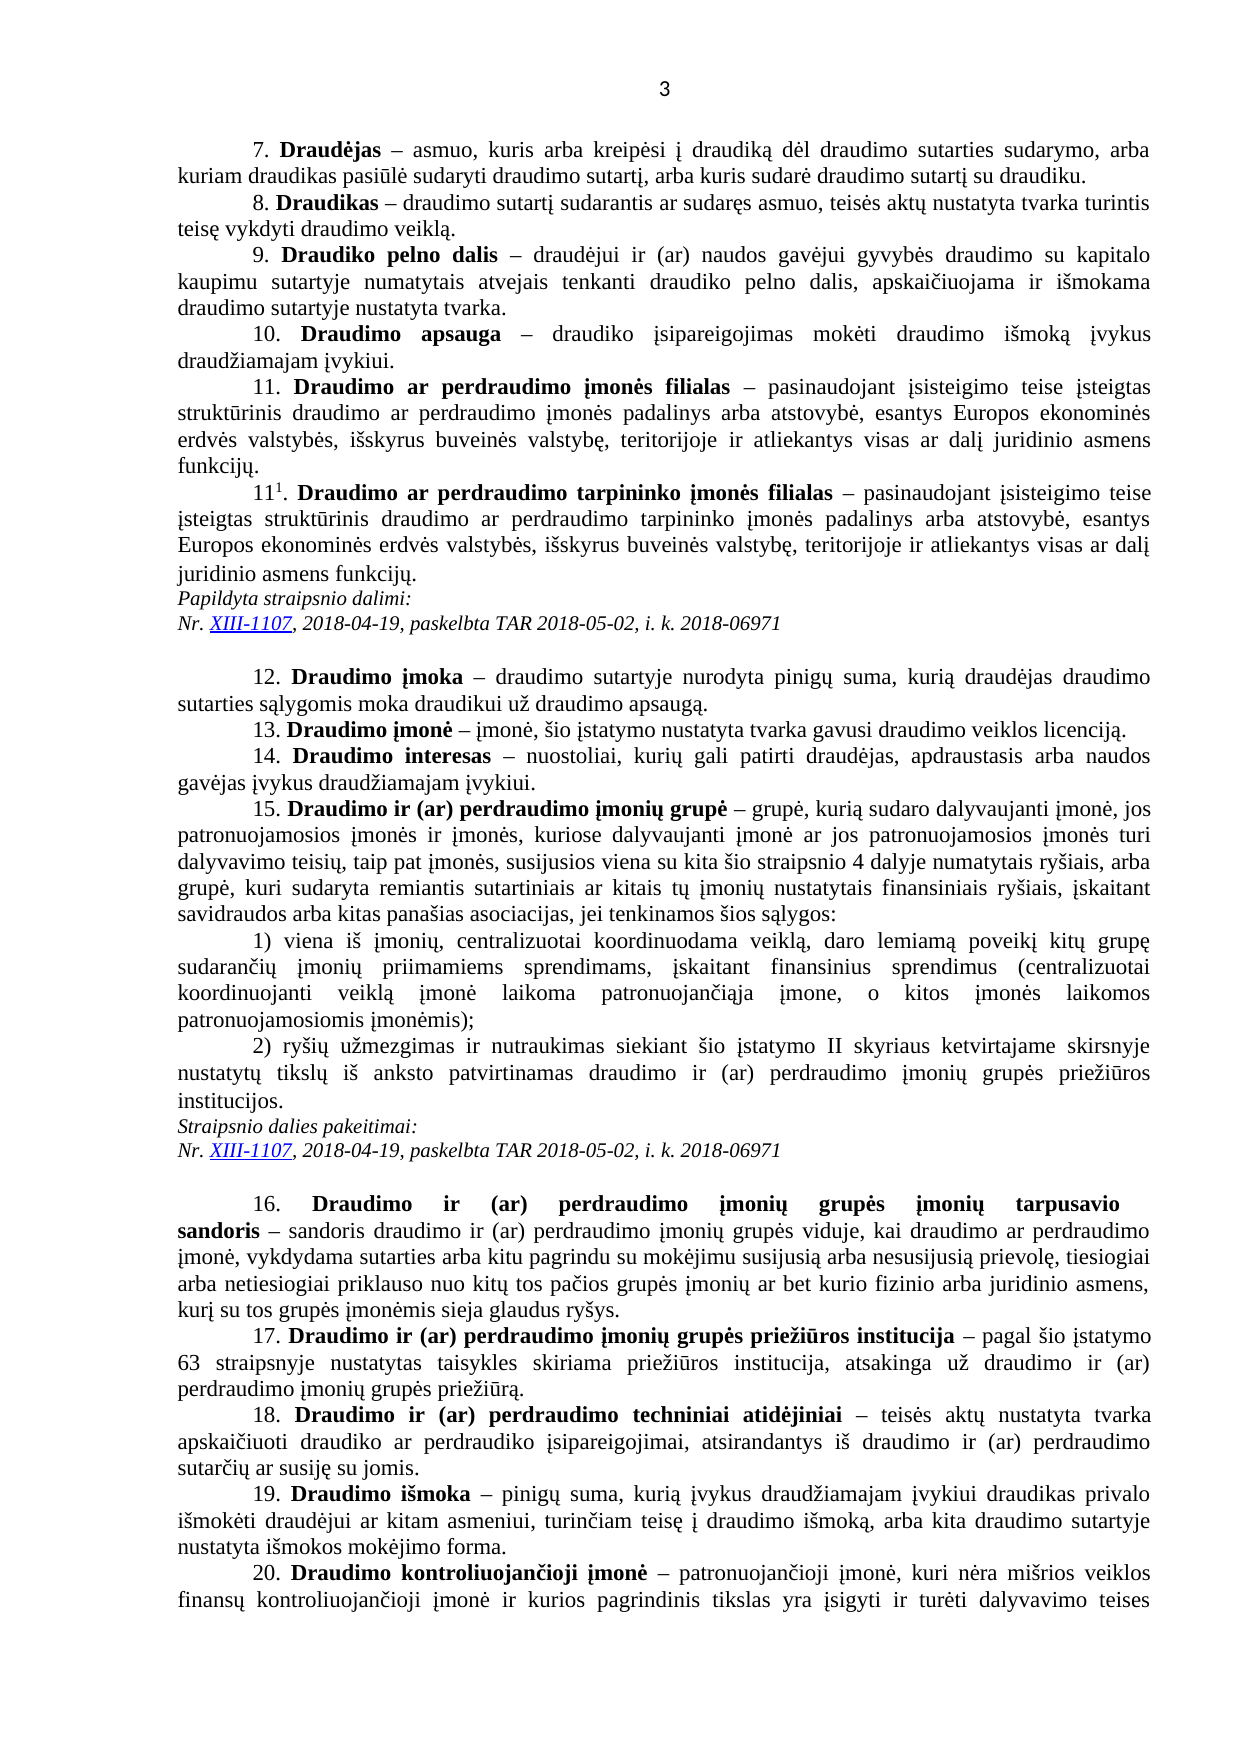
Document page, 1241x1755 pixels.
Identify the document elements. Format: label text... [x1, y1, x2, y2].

text Nr. XIII-1107, 2018-04-19, paskelbta TAR 2018-05-02, i. k. 2018-06971 [177, 1138, 1152, 1162]
text 18. Draudimo ir (ar) perdraudimo techniniai atidėjiniai – teisės aktų nustatyta tvarka apskaičiuoti draudiko ar perdraudiko įsipareigojimai, atsirandantys iš draudimo ir (ar) perdraudimo sutarčių ar susiję su jomis. [177, 1401, 1152, 1480]
text 12. Draudimo įmoka – draudimo sutartyje nurodyta pinigų suma, kurią draudėjas draudimo sutarties sąlygomis moka draudikui už draudimo apsaugą. [177, 663, 1152, 716]
text 13. Draudimo įmonė – įmonė, šio įstatymo nustatyta tvarka gavusi draudimo veiklos licenciją. [177, 716, 1152, 742]
text 14. Draudimo interesas – nuostoliai, kurių gali patirti draudėjas, apdraustasis arba naudos gavėjas įvykus draudžiamajam įvykiui. [177, 742, 1152, 795]
text 111. Draudimo ar perdraudimo tarpininko įmonės filialas – pasinaudojant įsisteigimo teise įsteigtas struktūrinis draudimo ar perdraudimo tarpininko įmonės padalinys arba atstovybė, esantys Europos ekonominės erdvės valstybės, išskyrus buveinės valstybę, teritorijoje ir atliekantys visas ar dalį juridinio asmens funkcijų. [177, 478, 1152, 586]
text Nr. XIII-1107, 2018-04-19, paskelbta TAR 2018-05-02, i. k. 2018-06971 [177, 610, 1152, 634]
text 9. Draudiko pelno dalis – draudėjui ir (ar) naudos gavėjui gyvybės draudimo su kapitalo kaupimu sutartyje numatytais atvejais tenkanti draudiko pelno dalis, apskaičiuojama ir išmokama draudimo sutartyje nustatyta tvarka. [177, 241, 1152, 320]
text 7. Draudėjas – asmuo, kuris arba kreipėsi į draudiką dėl draudimo sutarties sudarymo, arba kuriam draudikas pasiūlė sudaryti draudimo sutartį, arba kuris sudarė draudimo sutartį su draudiku. [177, 136, 1152, 189]
text 1) viena iš įmonių, centralizuotai koordinuodama veiklą, daro lemiamą poveikį kitų grupę sudarančių įmonių priimamiems sprendimams, įskaitant finansinius sprendimus (centralizuotai koordinuojanti veiklą įmonė laikoma patronuojančiąja įmone, o kitos įmonės laikomos patronuojamosiomis įmonėmis); [177, 927, 1152, 1032]
text 17. Draudimo ir (ar) perdraudimo įmonių grupės priežiūros institucija – pagal šio įstatymo 63 straipsnyje nustatytas taisykles skiriama priežiūros institucija, atsakinga už draudimo ir (ar) perdraudimo įmonių grupės priežiūrą. [177, 1322, 1152, 1401]
text 10. Draudimo apsauga – draudiko įsipareigojimas mokėti draudimo išmoką įvykus draudžiamajam įvykiui. [177, 320, 1152, 373]
text Straipsnio dalies pakeitimai: [177, 1114, 1152, 1138]
text 19. Draudimo išmoka – pinigų suma, kurią įvykus draudžiamajam įvykiui draudikas privalo išmokėti draudėjui ar kitam asmeniui, turinčiam teisę į draudimo išmoką, arba kita draudimo sutartyje nustatyta išmokos mokėjimo forma. [177, 1480, 1152, 1559]
text 20. Draudimo kontroliuojančioji įmonė – patronuojančioji įmonė, kuri nėra mišrios veiklos finansų kontroliuojančioji įmonė ir kurios pagrindinis tikslas yra įsigyti ir turėti dalyvavimo teises [177, 1559, 1152, 1612]
text 15. Draudimo ir (ar) perdraudimo įmonių grupė – grupė, kurią sudaro dalyvaujanti įmonė, jos patronuojamosios įmonės ir įmonės, kuriose dalyvaujanti įmonė ar jos patronuojamosios įmonės turi dalyvavimo teisių, taip pat įmonės, susijusios viena su kita šio straipsnio 4 dalyje numatytais ryšiais, arba grupė, kuri sudaryta remiantis sutartiniais ar kitais tų įmonių nustatytais finansiniais ryšiais, įskaitant savidraudos arba kitas panašias asociacijas, jei tenkinamos šios sąlygos: [177, 795, 1152, 927]
text 11. Draudimo ar perdraudimo įmonės filialas – pasinaudojant įsisteigimo teise įsteigtas struktūrinis draudimo ar perdraudimo įmonės padalinys arba atstovybė, esantys Europos ekonominės erdvės valstybės, išskyrus buveinės valstybę, teritorijoje ir atliekantys visas ar dalį juridinio asmens funkcijų. [177, 373, 1152, 478]
text 2) ryšių užmezgimas ir nutraukimas siekiant šio įstatymo II skyriaus ketvirtajame skirsnyje nustatytų tikslų iš anksto patvirtinamas draudimo ir (ar) perdraudimo įmonių grupės priežiūros institucijos. [177, 1032, 1152, 1114]
text 16. Draudimo ir (ar) perdraudimo įmonių grupės įmonių tarpusavio sandoris – sandoris draudimo ir (ar) perdraudimo įmonių grupės viduje, kai draudimo ar perdraudimo įmonė, vykdydama sutarties arba kitu pagrindu su mokėjimu susijusią arba nesusijusią prievolę, tiesiogiai arba netiesiogiai priklauso nuo kitų tos pačios grupės įmonių ar bet kurio fizinio arba juridinio asmens, kurį su tos grupės įmonėmis sieja glaudus ryšys. [177, 1191, 1152, 1322]
text Papildyta straipsnio dalimi: [177, 586, 1152, 610]
text 8. Draudikas – draudimo sutartį sudarantis ar sudaręs asmuo, teisės aktų nustatyta tvarka turintis teisę vykdyti draudimo veiklą. [177, 189, 1152, 241]
